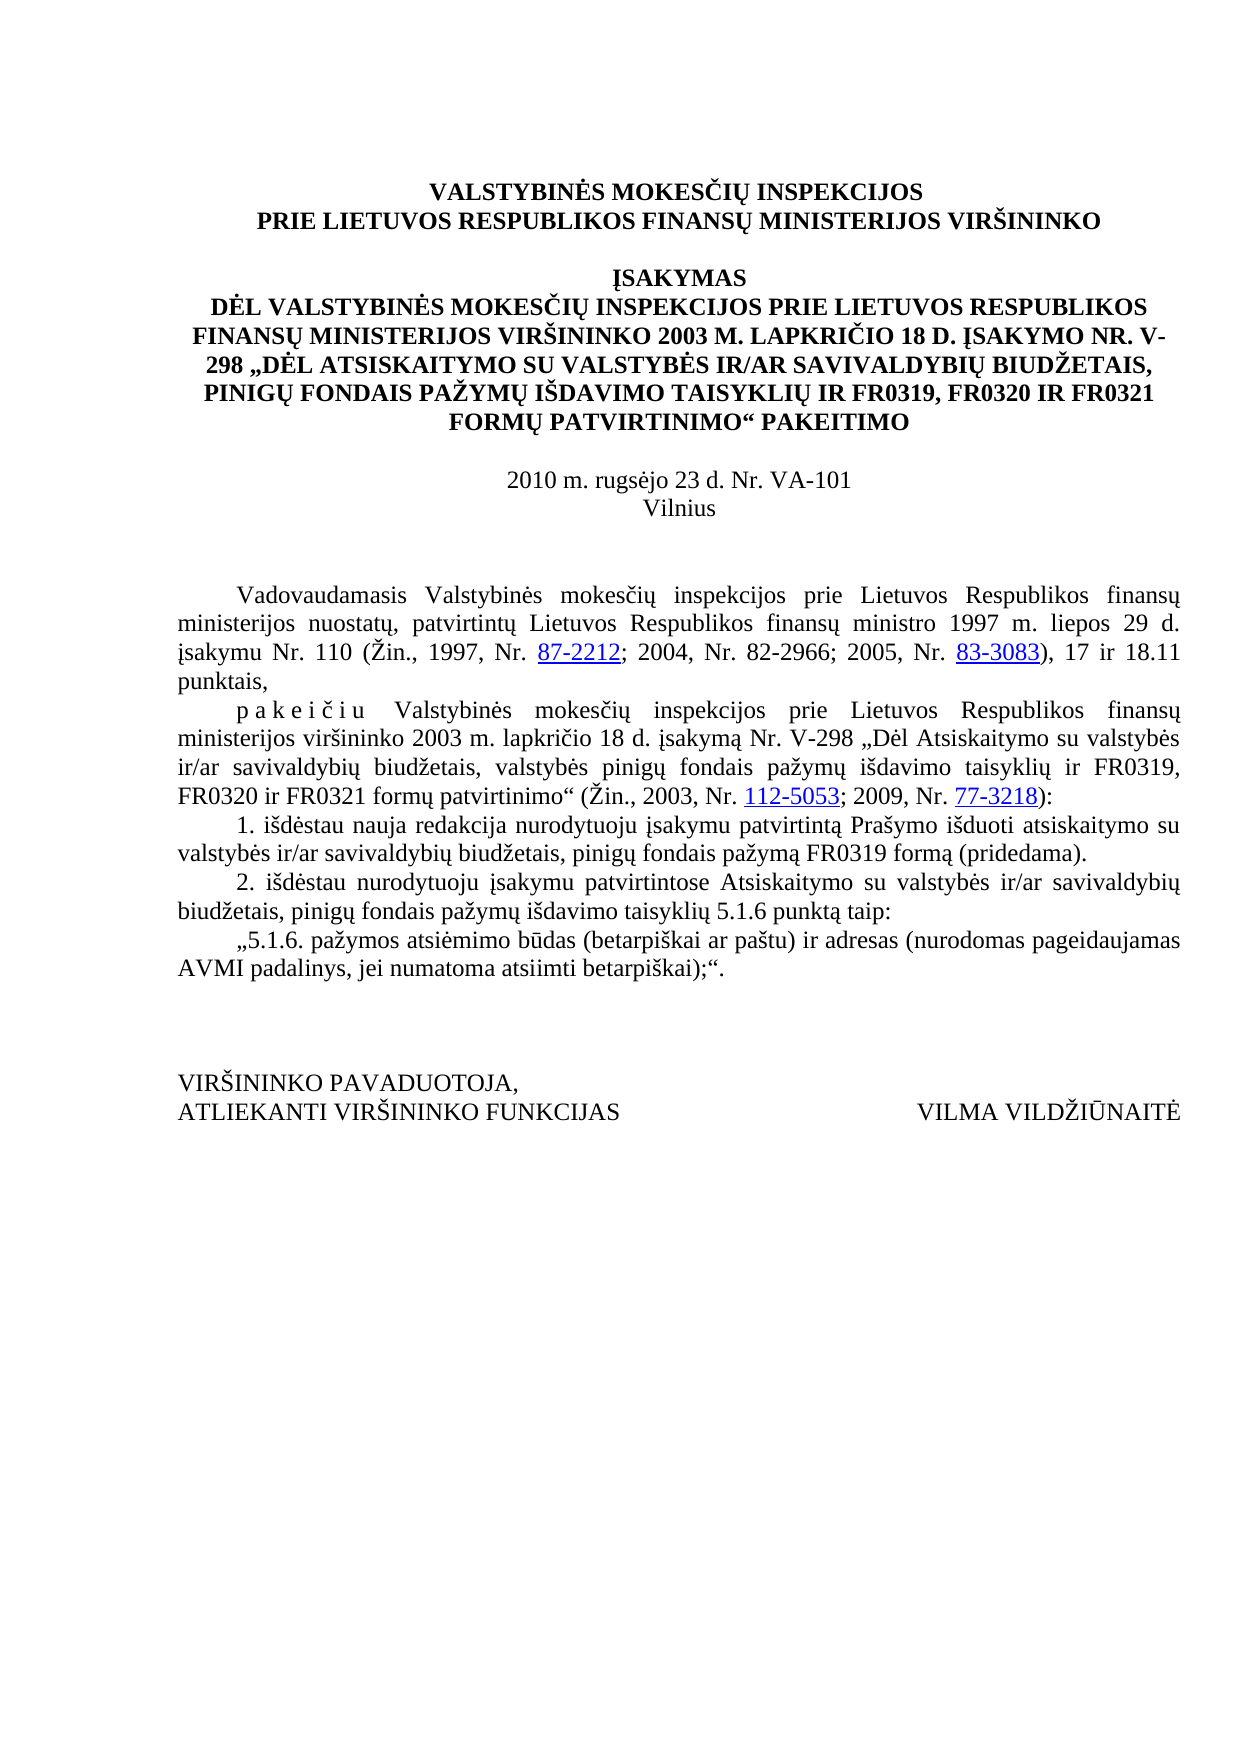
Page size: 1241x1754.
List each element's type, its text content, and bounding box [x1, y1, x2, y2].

text 2010 m. rugsėjo 23 d. Nr. VA-101 [177, 465, 1181, 493]
text „5.1.6. pažymos atsiėmimo būdas (betarpiškai ar paštu) ir adresas (nurodomas pageidaujamas AVMI padalinys, jei numatoma atsiimti betarpiškai);“. [177, 925, 1181, 982]
text 2. išdėstau nurodytuoju įsakymu patvirtintose Atsiskaitymo su valstybės ir/ar savivaldybių biudžetais, pinigų fondais pažymų išdavimo taisyklių 5.1.6 punktą taip: [177, 867, 1181, 925]
text VALSTYBINĖS MOKESČIŲ INSPEKCIJOS [177, 177, 1181, 206]
text Vilnius [177, 493, 1181, 522]
text Vadovaudamasis Valstybinės mokesčių inspekcijos prie Lietuvos Respublikos finansų ministerijos nuostatų, patvirtintų Lietuvos Respublikos finansų ministro 1997 m. liepos 29 d. įsakymu Nr. 110 (Žin., 1997, Nr. 87-2212; 2004, Nr. 82-2966; 2005, Nr. 83-3083), 17 ir 18.11 punktais, [177, 580, 1181, 695]
text Viršininko pavaduotoja, [177, 1068, 1181, 1097]
text DĖL VALSTYBINĖS MOKESČIŲ INSPEKCIJOS PRIE LIETUVOS RESPUBLIKOS FINANSŲ MINISTERIJOS VIRŠININKO 2003 M. LAPKRIČIO 18 D. ĮSAKYMO Nr. V-298 „DĖL ATSISKAITYMO SU VALSTYBĖS IR/AR SAVIVALDYBIŲ BIUDŽETAIS, PINIGŲ FONDAIS PAŽYMŲ IŠDAVIMO TAISYKLIŲ IR FR0319, FR0320 IR FR0321 FORMŲ PATVIRTINIMO“ PAKEITIMO [177, 292, 1181, 436]
text PRIE LIETUVOS RESPUBLIKOS FINANSŲ MINISTERIJOS VIRŠININKO [177, 206, 1181, 235]
text 1. išdėstau nauja redakcija nurodytuoju įsakymu patvirtintą Prašymo išduoti atsiskaitymo su valstybės ir/ar savivaldybių biudžetais, pinigų fondais pažymą FR0319 formą (pridedama). [177, 810, 1181, 867]
text ĮSAKYMAS [177, 263, 1181, 292]
text pakeičiu Valstybinės mokesčių inspekcijos prie Lietuvos Respublikos finansų ministerijos viršininko 2003 m. lapkričio 18 d. įsakymą Nr. V-298 „Dėl Atsiskaitymo su valstybės ir/ar savivaldybių biudžetais, valstybės pinigų fondais pažymų išdavimo taisyklių ir FR0319, FR0320 ir FR0321 formų patvirtinimo“ (Žin., 2003, Nr. 112-5053; 2009, Nr. 77-3218): [177, 695, 1181, 810]
text atliekanti viršininko funkcijas Vilma Vildžiūnaitė [177, 1097, 1181, 1126]
